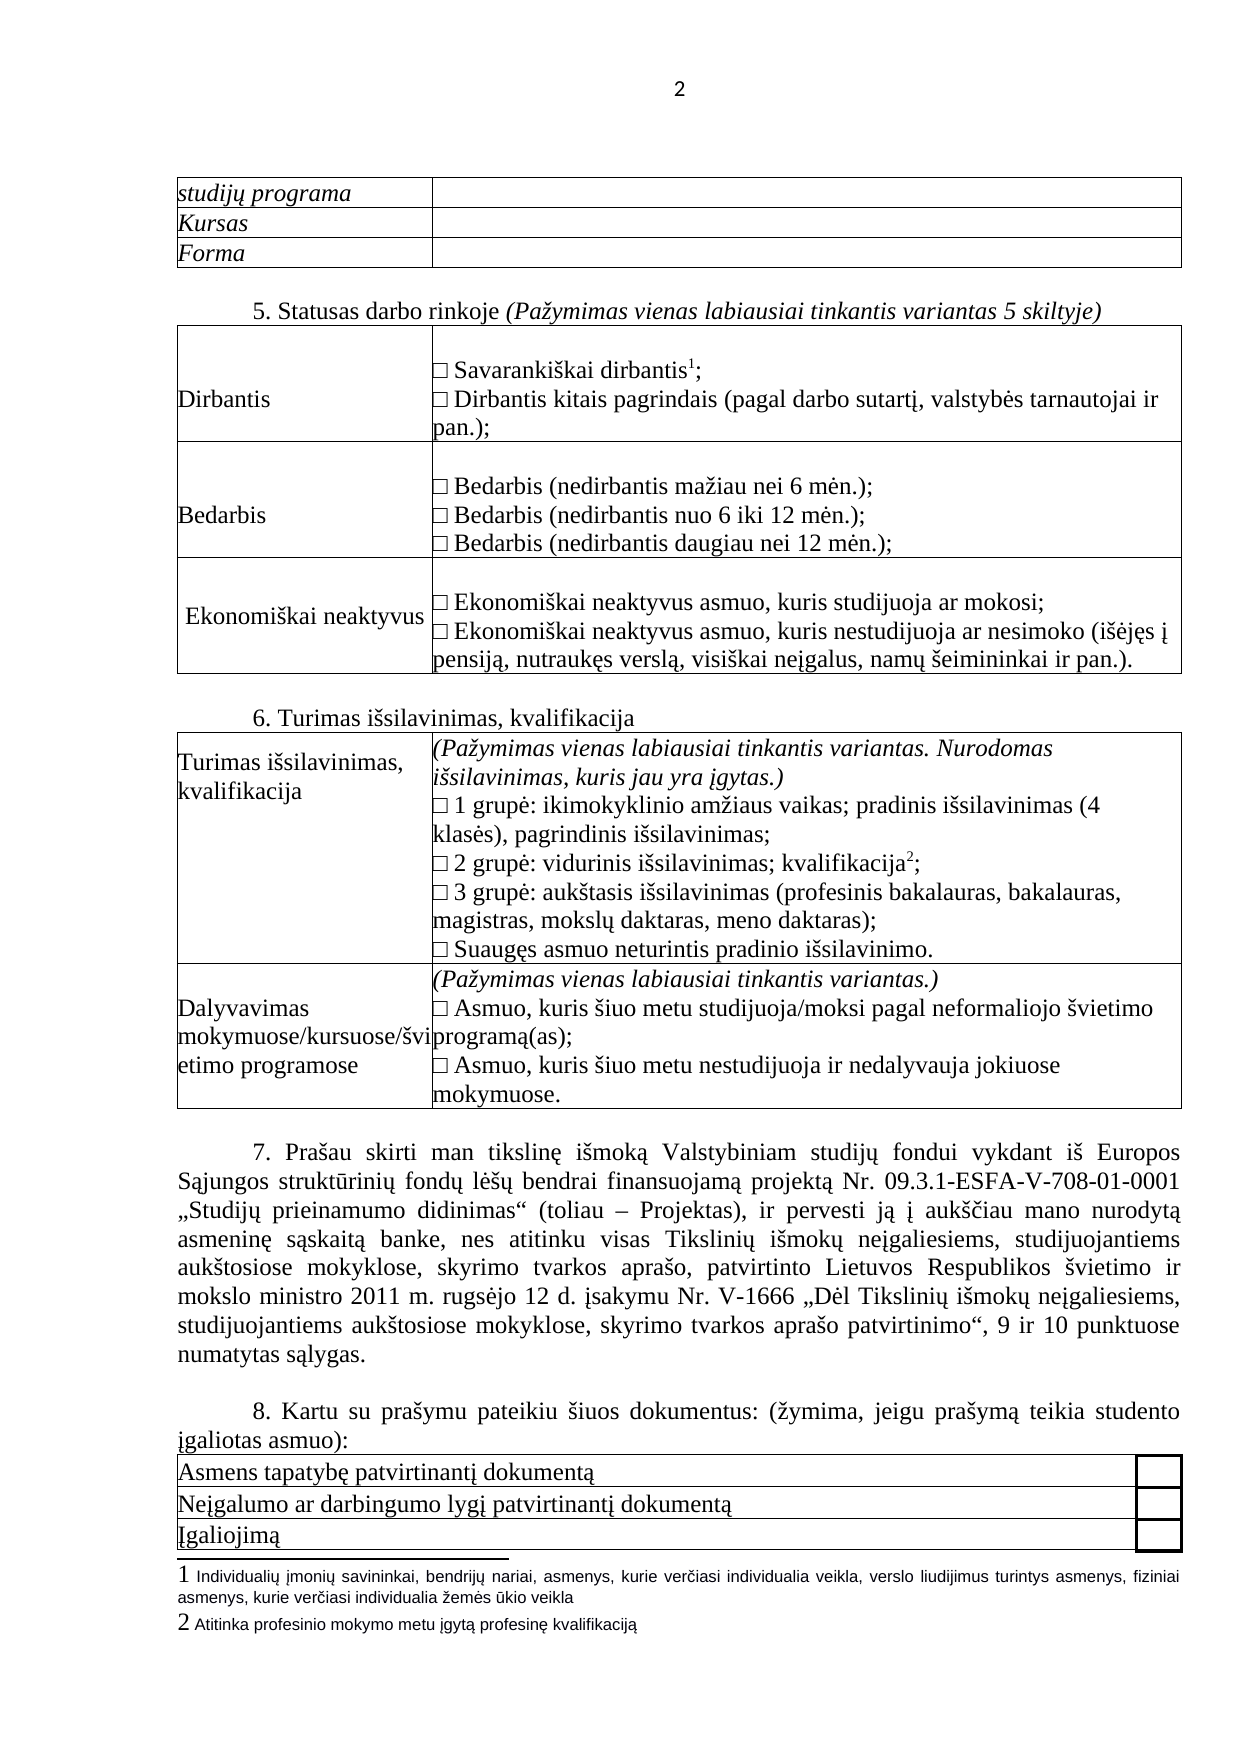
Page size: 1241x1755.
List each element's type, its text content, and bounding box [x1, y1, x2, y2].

text 5. Statusas darbo rinkoje (Pažymimas vienas labiausiai tinkantis variantas 5 skiltyje) [177, 296, 1181, 325]
table_cell [1138, 1521, 1180, 1549]
table_cell Forma [178, 238, 432, 267]
table_header Dirbantis [178, 326, 432, 441]
table_header Asmens tapatybę patvirtinantį dokumentą [178, 1455, 1135, 1486]
table_header (Pažymimas vienas labiausiai tinkantis variantas. Nurodomas išsilavinimas, kuris jau yra įgytas.) □ 1 grupė: ikimokyklinio amžiaus vaikas; pradinis išsilavinimas (4 klasės), pagrindinis išsilavinimas; □ 2 grupė: vidurinis išsilavinimas; kvalifikacija; □ 3 grupė: aukštasis išsilavinimas (profesinis bakalauras, bakalauras, magistras, mokslų daktaras, meno daktaras); □ Suaugęs asmuo neturintis pradinio išsilavinimo. [433, 733, 1181, 963]
table_cell [433, 238, 1181, 267]
table_header Turimas išsilavinimas, kvalifikacija [178, 733, 432, 963]
text 8. Kartu su prašymu pateikiu šiuos dokumentus: (žymima, jeigu prašymą teikia studento įgaliotas asmuo): [177, 1396, 1181, 1454]
table_cell □ Ekonomiškai neaktyvus asmuo, kuris studijuoja ar mokosi; □ Ekonomiškai neaktyvus asmuo, kuris nestudijuoja ar nesimoko (išėjęs į pensiją, nutraukęs verslą, visiškai neįgalus, namų šeimininkai ir pan.). [433, 558, 1181, 673]
table_cell [433, 178, 1181, 207]
table_cell Bedarbis [178, 442, 432, 557]
table_cell [1138, 1489, 1180, 1517]
table_cell studijų programa [178, 178, 432, 207]
table_header [1138, 1457, 1180, 1486]
table_cell Dalyvavimas mokymuose/kursuose/švietimo programose [178, 964, 432, 1108]
text 7. Prašau skirti man tikslinę išmoką Valstybiniam studijų fondui vykdant iš Europos Sąjungos struktūrinių fondų lėšų bendrai finansuojamą projektą Nr. 09.3.1-ESFA-V-708-01-0001 „Studijų prieinamumo didinimas“ (toliau – Projektas), ir pervesti ją į aukščiau mano nurodytą asmeninę sąskaitą banke, nes atitinku visas Tikslinių išmokų neįgaliesiems, studijuojantiems aukštosiose mokyklose, skyrimo tvarkos aprašo, patvirtinto Lietuvos Respublikos švietimo ir mokslo ministro 2011 m. rugsėjo 12 d. įsakymu Nr. V-1666 „Dėl Tikslinių išmokų neįgaliesiems, studijuojantiems aukštosiose mokyklose, skyrimo tvarkos aprašo patvirtinimo“, 9 ir 10 punktuose numatytas sąlygas. [177, 1137, 1181, 1367]
table_cell Įgaliojimą [178, 1519, 1135, 1549]
table_cell □ Bedarbis (nedirbantis mažiau nei 6 mėn.); □ Bedarbis (nedirbantis nuo 6 iki 12 mėn.); □ Bedarbis (nedirbantis daugiau nei 12 mėn.); [433, 442, 1181, 557]
table_cell Kursas [178, 208, 432, 237]
text 6. Turimas išsilavinimas, kvalifikacija [177, 703, 1181, 732]
table_cell Neįgalumo ar darbingumo lygį patvirtinantį dokumentą [178, 1487, 1135, 1517]
table_cell Ekonomiškai neaktyvus [178, 558, 432, 673]
table_cell (Pažymimas vienas labiausiai tinkantis variantas.) □ Asmuo, kuris šiuo metu studijuoja/moksi pagal neformaliojo švietimo programą(as); □ Asmuo, kuris šiuo metu nestudijuoja ir nedalyvauja jokiuose mokymuose. [433, 964, 1181, 1108]
table_header □ Savarankiškai dirbantis; □ Dirbantis kitais pagrindais (pagal darbo sutartį, valstybės tarnautojai ir pan.); [433, 326, 1181, 441]
table_cell [433, 208, 1181, 237]
